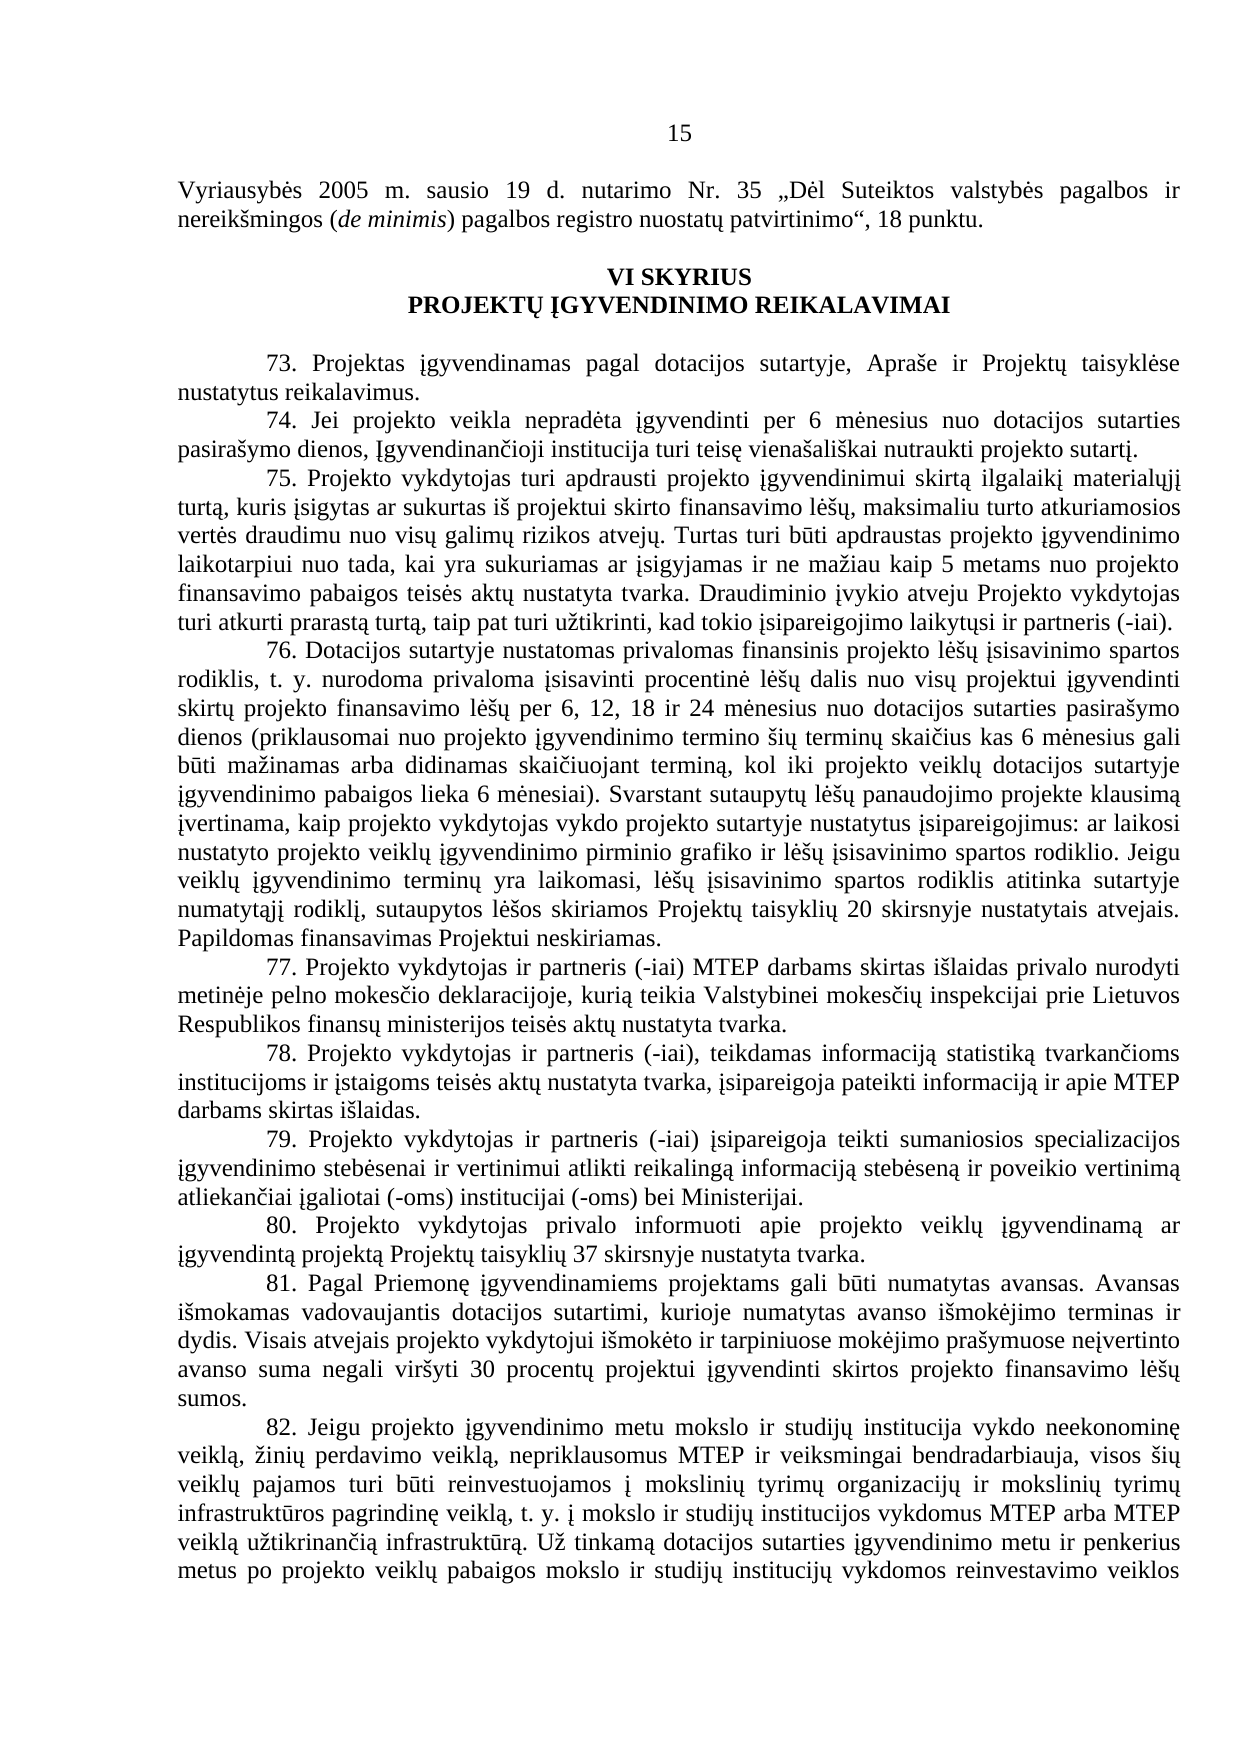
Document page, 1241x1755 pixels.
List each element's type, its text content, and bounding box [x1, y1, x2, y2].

text Vyriausybės 2005 m. sausio 19 d. nutarimo Nr. 35 „Dėl Suteiktos valstybės pagalbos ir nereikšmingos (de minimis) pagalbos registro nuostatų patvirtinimo“, 18 punktu. [177, 175, 1181, 233]
text 81. Pagal Priemonę įgyvendinamiems projektams gali būti numatytas avansas. Avansas išmokamas vadovaujantis dotacijos sutartimi, kurioje numatytas avanso išmokėjimo terminas ir dydis. Visais atvejais projekto vykdytojui išmokėto ir tarpiniuose mokėjimo prašymuose neįvertinto avanso suma negali viršyti 30 procentų projektui įgyvendinti skirtos projekto finansavimo lėšų sumos. [177, 1268, 1181, 1412]
text 76. Dotacijos sutartyje nustatomas privalomas finansinis projekto lėšų įsisavinimo spartos rodiklis, t. y. nurodoma privaloma įsisavinti procentinė lėšų dalis nuo visų projektui įgyvendinti skirtų projekto finansavimo lėšų per 6, 12, 18 ir 24 mėnesius nuo dotacijos sutarties pasirašymo dienos (priklausomai nuo projekto įgyvendinimo termino šių terminų skaičius kas 6 mėnesius gali būti mažinamas arba didinamas skaičiuojant terminą, kol iki projekto veiklų dotacijos sutartyje įgyvendinimo pabaigos lieka 6 mėnesiai). Svarstant sutaupytų lėšų panaudojimo projekte klausimą įvertinama, kaip projekto vykdytojas vykdo projekto sutartyje nustatytus įsipareigojimus: ar laikosi nustatyto projekto veiklų įgyvendinimo pirminio grafiko ir lėšų įsisavinimo spartos rodiklio. Jeigu veiklų įgyvendinimo terminų yra laikomasi, lėšų įsisavinimo spartos rodiklis atitinka sutartyje numatytąjį rodiklį, sutaupytos lėšos skiriamos Projektų taisyklių 20 skirsnyje nustatytais atvejais. Papildomas finansavimas Projektui neskiriamas. [177, 635, 1181, 952]
text 80. Projekto vykdytojas privalo informuoti apie projekto veiklų įgyvendinamą ar įgyvendintą projektą Projektų taisyklių 37 skirsnyje nustatyta tvarka. [177, 1210, 1181, 1268]
text 74. Jei projekto veikla nepradėta įgyvendinti per 6 mėnesius nuo dotacijos sutarties pasirašymo dienos, Įgyvendinančioji institucija turi teisę vienašališkai nutraukti projekto sutartį. [177, 405, 1181, 463]
text 77. Projekto vykdytojas ir partneris (-iai) MTEP darbams skirtas išlaidas privalo nurodyti metinėje pelno mokesčio deklaracijoje, kurią teikia Valstybinei mokesčių inspekcijai prie Lietuvos Respublikos finansų ministerijos teisės aktų nustatyta tvarka. [177, 952, 1181, 1038]
text 73. Projektas įgyvendinamas pagal dotacijos sutartyje, Apraše ir Projektų taisyklėse nustatytus reikalavimus. [177, 348, 1181, 405]
text PROJEKTŲ ĮGYVENDINIMO REIKALAVIMAI [177, 290, 1181, 319]
text VI SKYRIUS [177, 262, 1181, 290]
text 75. Projekto vykdytojas turi apdrausti projekto įgyvendinimui skirtą ilgalaikį materialųjį turtą, kuris įsigytas ar sukurtas iš projektui skirto finansavimo lėšų, maksimaliu turto atkuriamosios vertės draudimu nuo visų galimų rizikos atvejų. Turtas turi būti apdraustas projekto įgyvendinimo laikotarpiui nuo tada, kai yra sukuriamas ar įsigyjamas ir ne mažiau kaip 5 metams nuo projekto finansavimo pabaigos teisės aktų nustatyta tvarka. Draudiminio įvykio atveju Projekto vykdytojas turi atkurti prarastą turtą, taip pat turi užtikrinti, kad tokio įsipareigojimo laikytųsi ir partneris (-iai). [177, 463, 1181, 635]
text 82. Jeigu projekto įgyvendinimo metu mokslo ir studijų institucija vykdo neekonominę veiklą, žinių perdavimo veiklą, nepriklausomus MTEP ir veiksmingai bendradarbiauja, visos šių veiklų pajamos turi būti reinvestuojamos į mokslinių tyrimų organizacijų ir mokslinių tyrimų infrastruktūros pagrindinę veiklą, t. y. į mokslo ir studijų institucijos vykdomus MTEP arba MTEP veiklą užtikrinančią infrastruktūrą. Už tinkamą dotacijos sutarties įgyvendinimo metu ir penkerius metus po projekto veiklų pabaigos mokslo ir studijų institucijų vykdomos reinvestavimo veiklos [177, 1412, 1181, 1584]
text 78. Projekto vykdytojas ir partneris (-iai), teikdamas informaciją statistiką tvarkančioms institucijoms ir įstaigoms teisės aktų nustatyta tvarka, įsipareigoja pateikti informaciją ir apie MTEP darbams skirtas išlaidas. [177, 1038, 1181, 1124]
text 79. Projekto vykdytojas ir partneris (-iai) įsipareigoja teikti sumaniosios specializacijos įgyvendinimo stebėsenai ir vertinimui atlikti reikalingą informaciją stebėseną ir poveikio vertinimą atliekančiai įgaliotai (-oms) institucijai (-oms) bei Ministerijai. [177, 1124, 1181, 1210]
